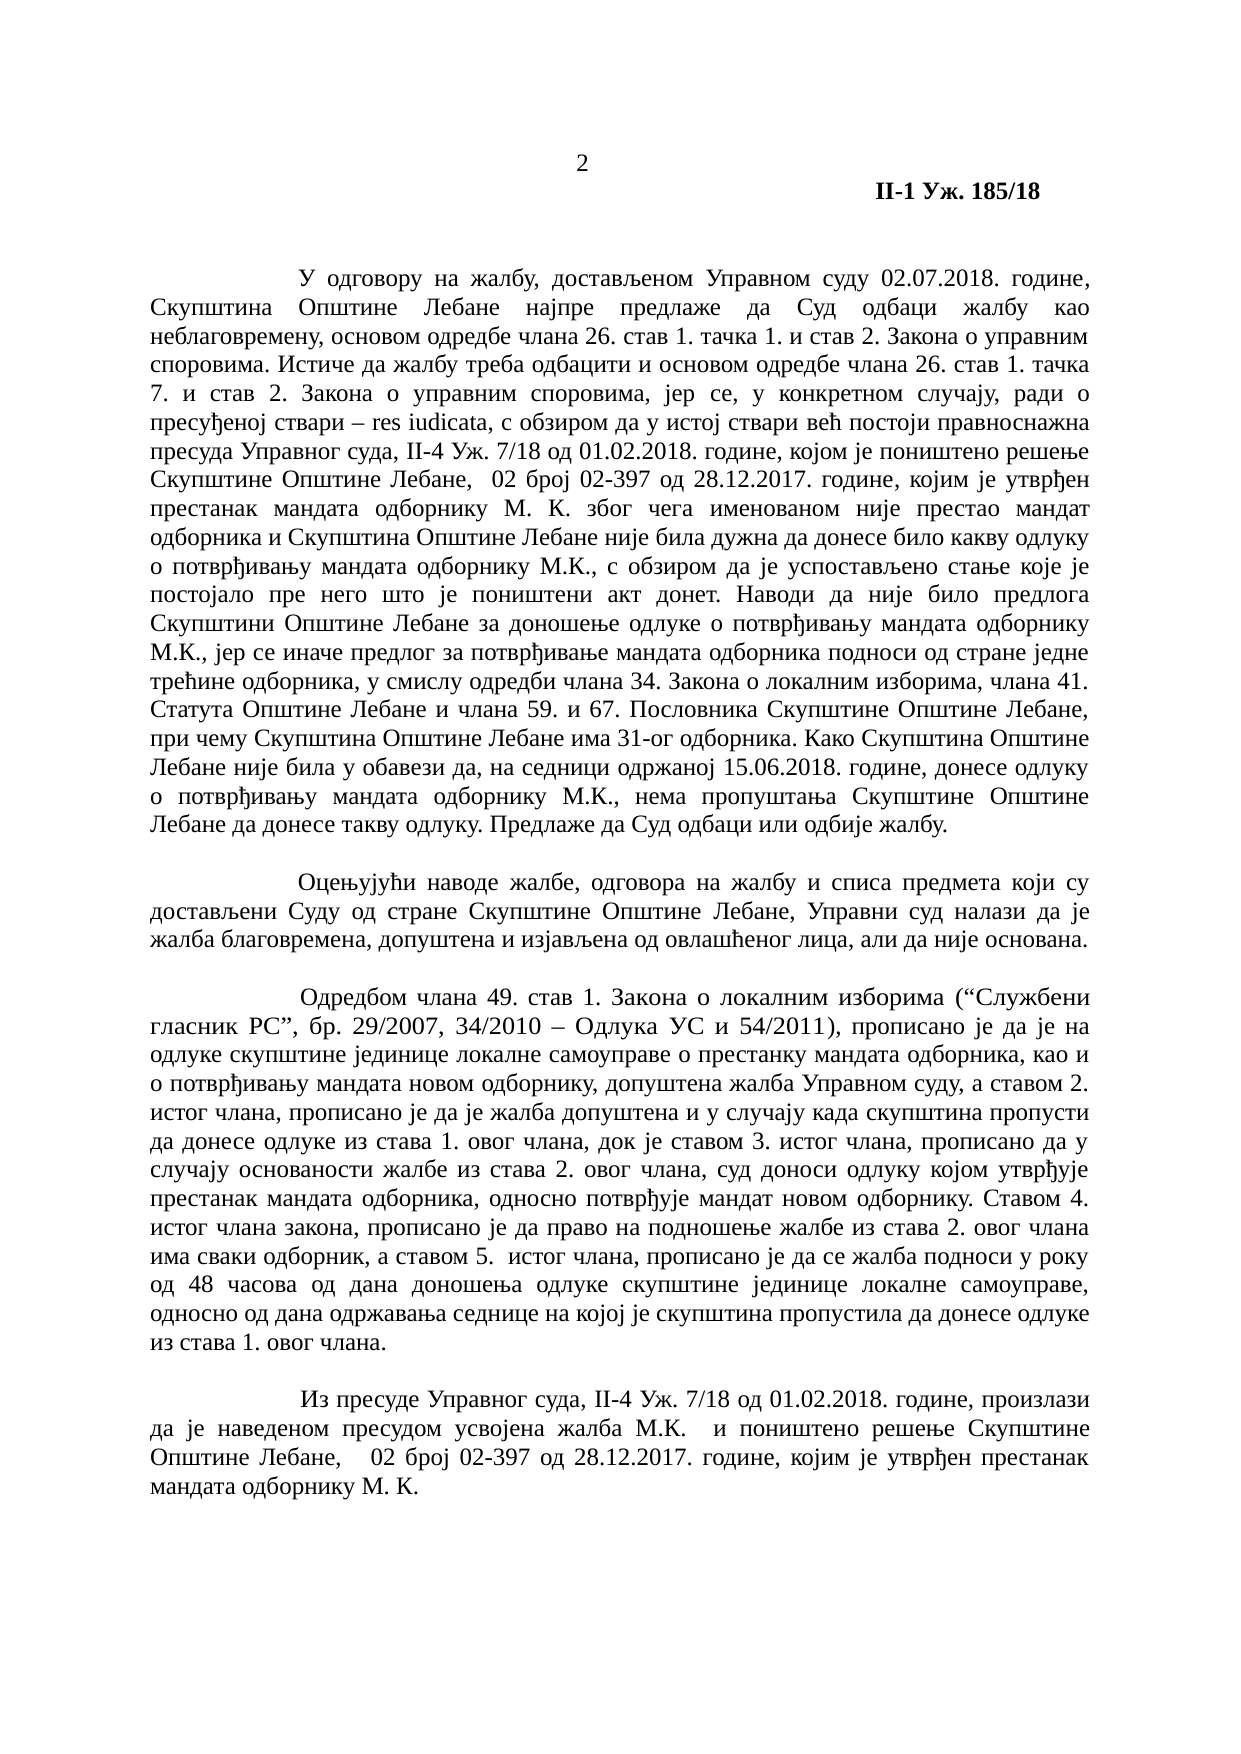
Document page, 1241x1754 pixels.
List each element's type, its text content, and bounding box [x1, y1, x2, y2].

text Оцењујући наводе жалбе, одговора на жалбу и списа предмета који су достављени Суду од стране Скупштине Општине Лебане, Управни суд налази да је жалба благовремена, допуштена и изјављена од овлашћеног лица, али да није основана. [150, 867, 1090, 953]
text Одредбом члана 49. став 1. Закона о локалним изборима (“Службени гласник РС”, бр. 29/2007, 34/2010 – Одлука УС и 54/2011), прописано је да је на одлуке скупштине јединице локалне самоуправе о престанку мандата одборника, као и о потврђивању мандата новом одборнику, допуштена жалба Управном суду, а ставом 2. истог члана, прописано је да је жалба допуштена и у случају када скупштина пропусти да донесе одлуке из става 1. овог члана, док је ставом 3. истог члана, прописано да у случају основаности жалбе из става 2. овог члана, суд доноси одлуку којом утврђује престанак мандата одборника, односно потврђује мандат новом одборнику. Ставом 4. истог члана закона, прописано је да право на подношење жалбе из става 2. овог члана има сваки одборник, а ставом 5. истог члана, прописано је да се жалба подноси у року од 48 часова од дана доношења одлуке скупштине јединице локалне самоуправе, односно од дана одржавања седнице на којој је скупштина пропустила да донесе одлуке из става 1. овог члана. [150, 982, 1090, 1356]
text Из пресуде Управног суда, II-4 Уж. 7/18 од 01.02.2018. године, произлази да је наведеном пресудом усвојена жалба М.К. и поништено решење Скупштине Општине Лебане, 02 број 02-397 од 28.12.2017. године, којим је утврђен престанак мандата одборнику М. К. [150, 1384, 1090, 1499]
text У одговору на жалбу, достављеном Управном суду 02.07.2018. године, Скупштина Општине Лебане најпре предлаже да Суд одбаци жалбу као неблаговремену, основом одредбе члана 26. став 1. тачка 1. и став 2. Закона о управним споровима. Истиче да жалбу треба одбацити и основом одредбе члана 26. став 1. тачка 7. и став 2. Закона о управним споровима, јер се, у конкретном случају, ради о пресуђеној ствари – res iudicata, с обзиром да у истој ствари већ постоји правноснажна пресуда Управног суда, II-4 Уж. 7/18 од 01.02.2018. године, којом је поништено решење Скупштине Општине Лебане, 02 број 02-397 од 28.12.2017. године, којим је утврђен престанак мандата одборнику М. К. због чега именованом није престао мандат одборника и Скупштина Општине Лебане није била дужна да донесе било какву одлуку о потврђивању мандата одборнику М.К., с обзиром да је успостављено стање које је постојало пре него што је поништени акт донет. Наводи да није било предлога Скупштини Општине Лебане за доношење одлуке о потврђивању мандата одборнику М.К., јер се иначе предлог за потврђивање мандата одборника подноси од стране једне трећине одборника, у смислу одредби члана 34. Закона о локалним изборима, члана 41. Статута Општине Лебане и члана 59. и 67. Пословника Скупштине Општине Лебане, при чему Скупштина Општине Лебане има 31-ог одборника. Како Скупштина Општине Лебане није била у обавези да, на седници одржаној 15.06.2018. године, донесе одлуку о потврђивању мандата одборнику М.К., нема пропуштања Скупштине Општине Лебане да донесе такву одлуку. Предлаже да Суд одбаци или одбије жалбу. [150, 263, 1090, 838]
